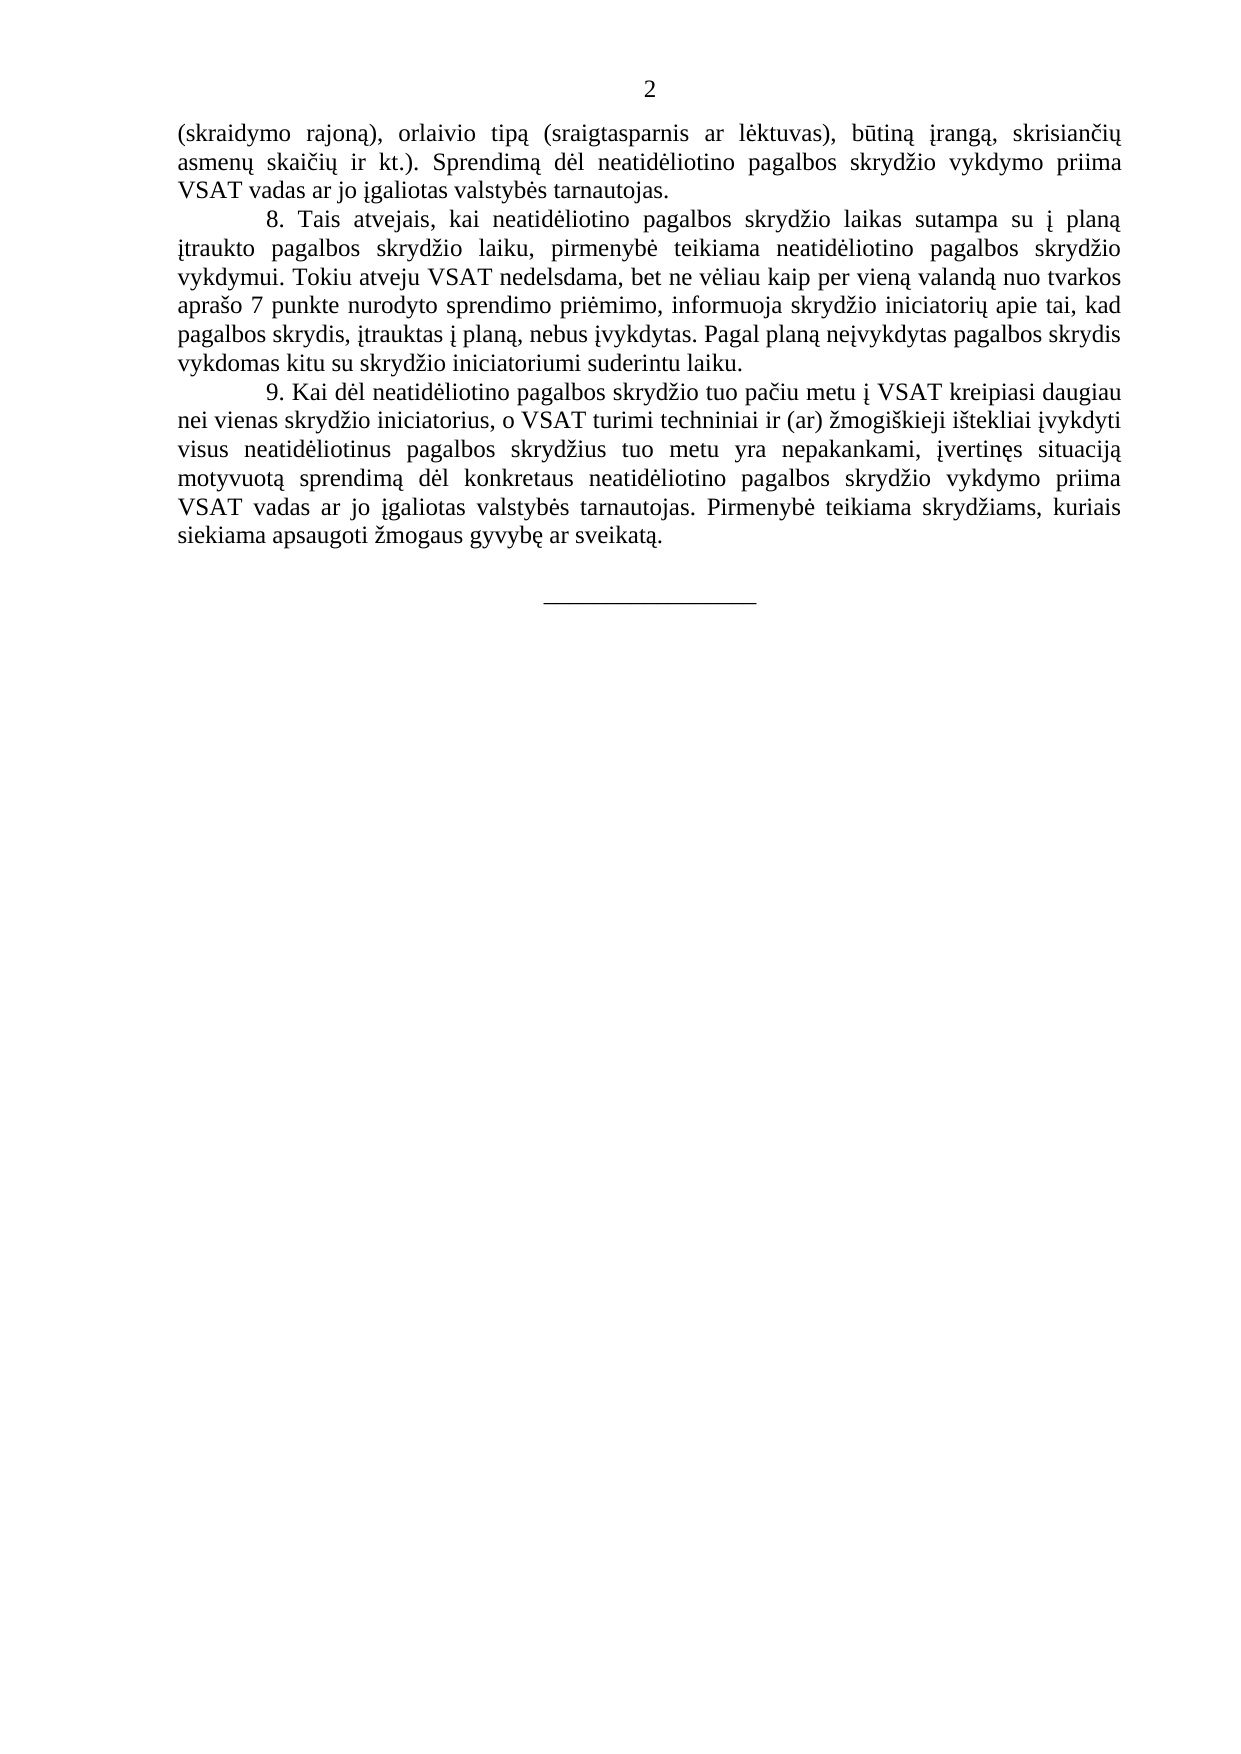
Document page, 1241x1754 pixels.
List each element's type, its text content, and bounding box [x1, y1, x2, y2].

text (skraidymo rajoną), orlaivio tipą (sraigtasparnis ar lėktuvas), būtiną įrangą, skrisiančių asmenų skaičių ir kt.). Sprendimą dėl neatidėliotino pagalbos skrydžio vykdymo priima VSAT vadas ar jo įgaliotas valstybės tarnautojas. [177, 118, 1122, 204]
text 8. Tais atvejais, kai neatidėliotino pagalbos skrydžio laikas sutampa su į planą įtraukto pagalbos skrydžio laiku, pirmenybė teikiama neatidėliotino pagalbos skrydžio vykdymui. Tokiu atveju VSAT nedelsdama, bet ne vėliau kaip per vieną valandą nuo tvarkos aprašo 7 punkte nurodyto sprendimo priėmimo, informuoja skrydžio iniciatorių apie tai, kad pagalbos skrydis, įtrauktas į planą, nebus įvykdytas. Pagal planą neįvykdytas pagalbos skrydis vykdomas kitu su skrydžio iniciatoriumi suderintu laiku. [177, 204, 1122, 377]
text 9. Kai dėl neatidėliotino pagalbos skrydžio tuo pačiu metu į VSAT kreipiasi daugiau nei vienas skrydžio iniciatorius, o VSAT turimi techniniai ir (ar) žmogiškieji ištekliai įvykdyti visus neatidėliotinus pagalbos skrydžius tuo metu yra nepakankami, įvertinęs situaciją motyvuotą sprendimą dėl konkretaus neatidėliotino pagalbos skrydžio vykdymo priima VSAT vadas ar jo įgaliotas valstybės tarnautojas. Pirmenybė teikiama skrydžiams, kuriais siekiama apsaugoti žmogaus gyvybę ar sveikatą. [177, 377, 1122, 549]
text _________________ [177, 578, 1122, 607]
